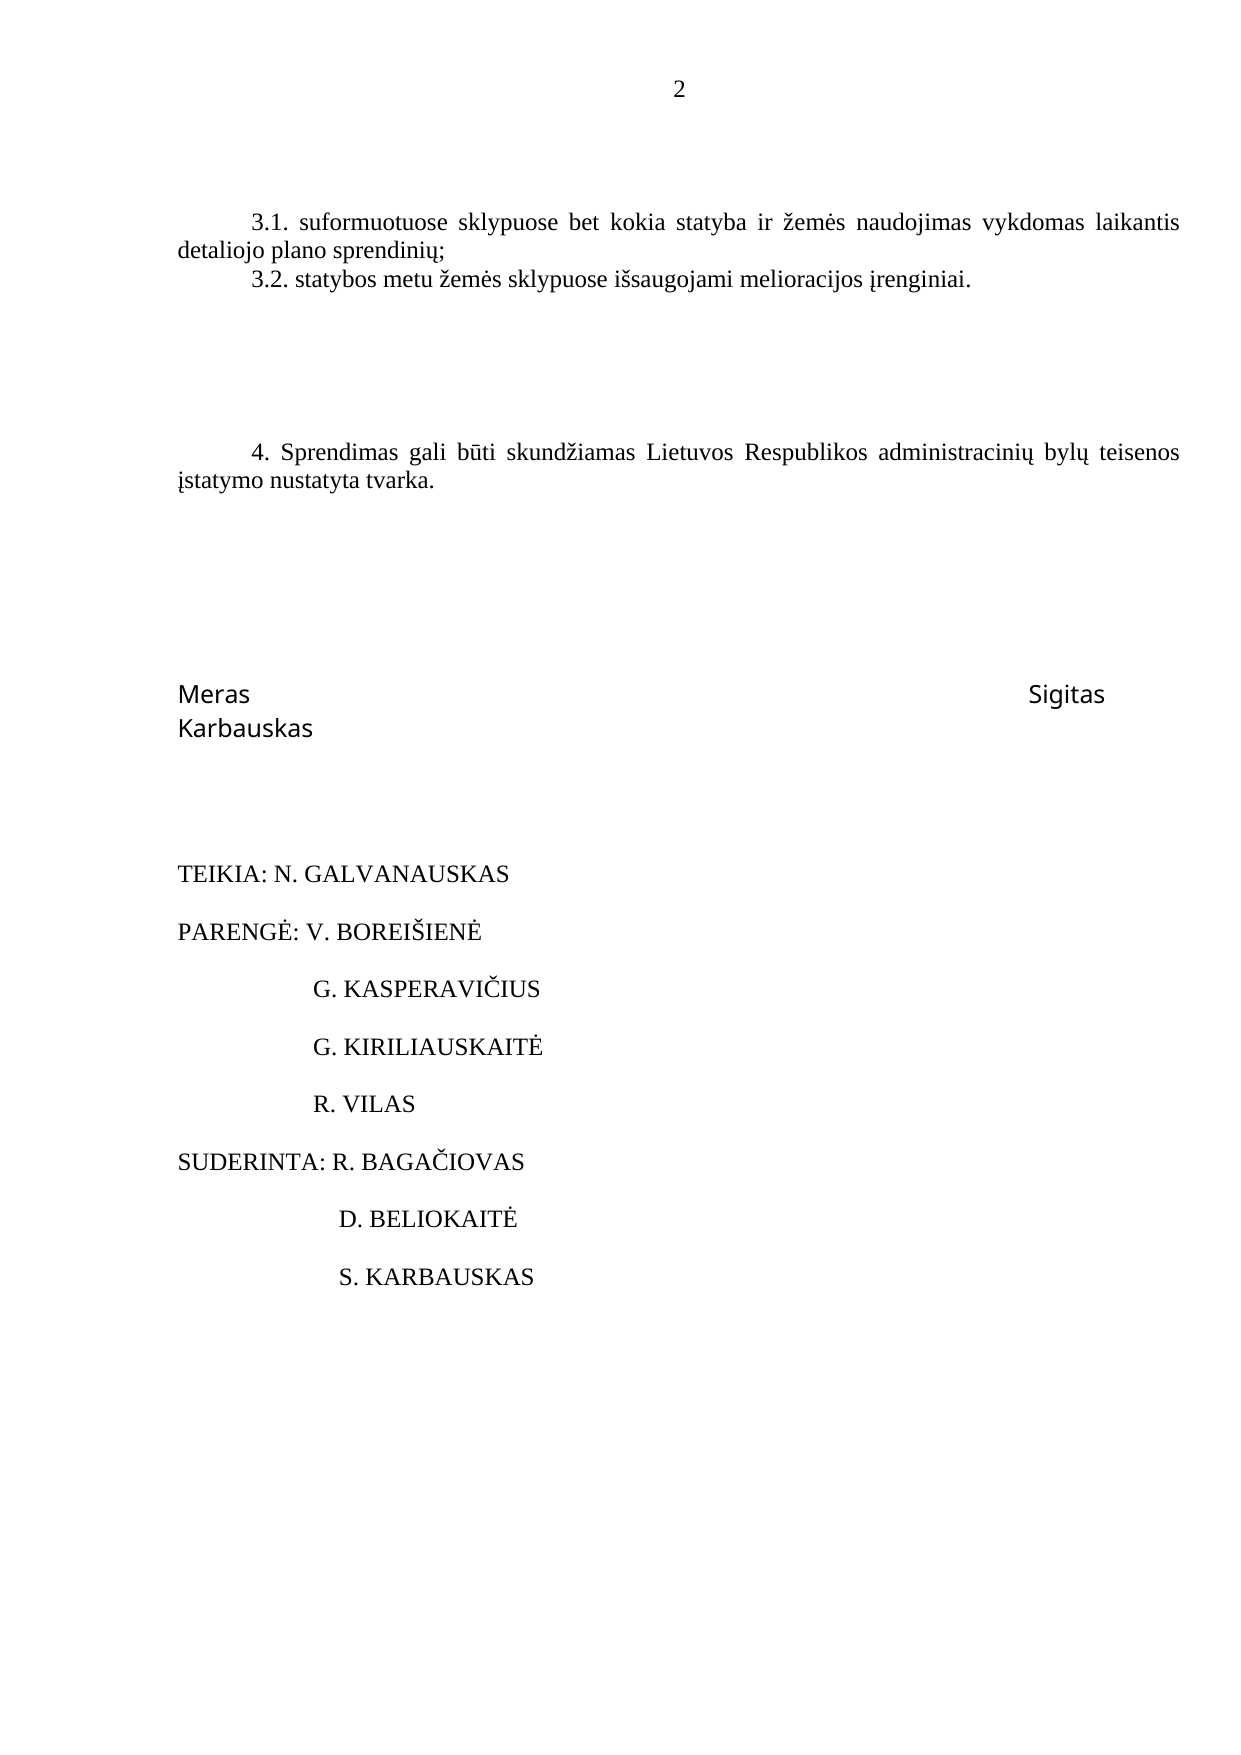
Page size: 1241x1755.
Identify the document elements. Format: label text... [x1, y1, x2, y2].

text S. KARBAUSKAS [177, 1262, 1181, 1291]
text G. KIRILIAUSKAITĖ [177, 1032, 1181, 1061]
text 3.1. suformuotuose sklypuose bet kokia statyba ir žemės naudojimas vykdomas laikantis detaliojo plano sprendinių; [177, 207, 1181, 264]
text D. BELIOKAITĖ [177, 1204, 1181, 1233]
text 3.2. statybos metu žemės sklypuose išsaugojami melioracijos įrenginiai. [177, 264, 1181, 293]
text PARENGĖ: V. BOREIŠIENĖ [177, 917, 1181, 946]
text 4. Sprendimas gali būti skundžiamas Lietuvos Respublikos administracinių bylų teisenos įstatymo nustatyta tvarka. [177, 437, 1181, 494]
text R. VILAS [177, 1089, 1181, 1118]
text G. KASPERAVIČIUS [177, 974, 1181, 1003]
text TEIKIA: N. GALVANAUSKAS [177, 859, 1181, 888]
text Meras Sigitas Karbauskas [177, 676, 1181, 744]
text SUDERINTA: R. BAGAČIOVAS [177, 1147, 1181, 1176]
